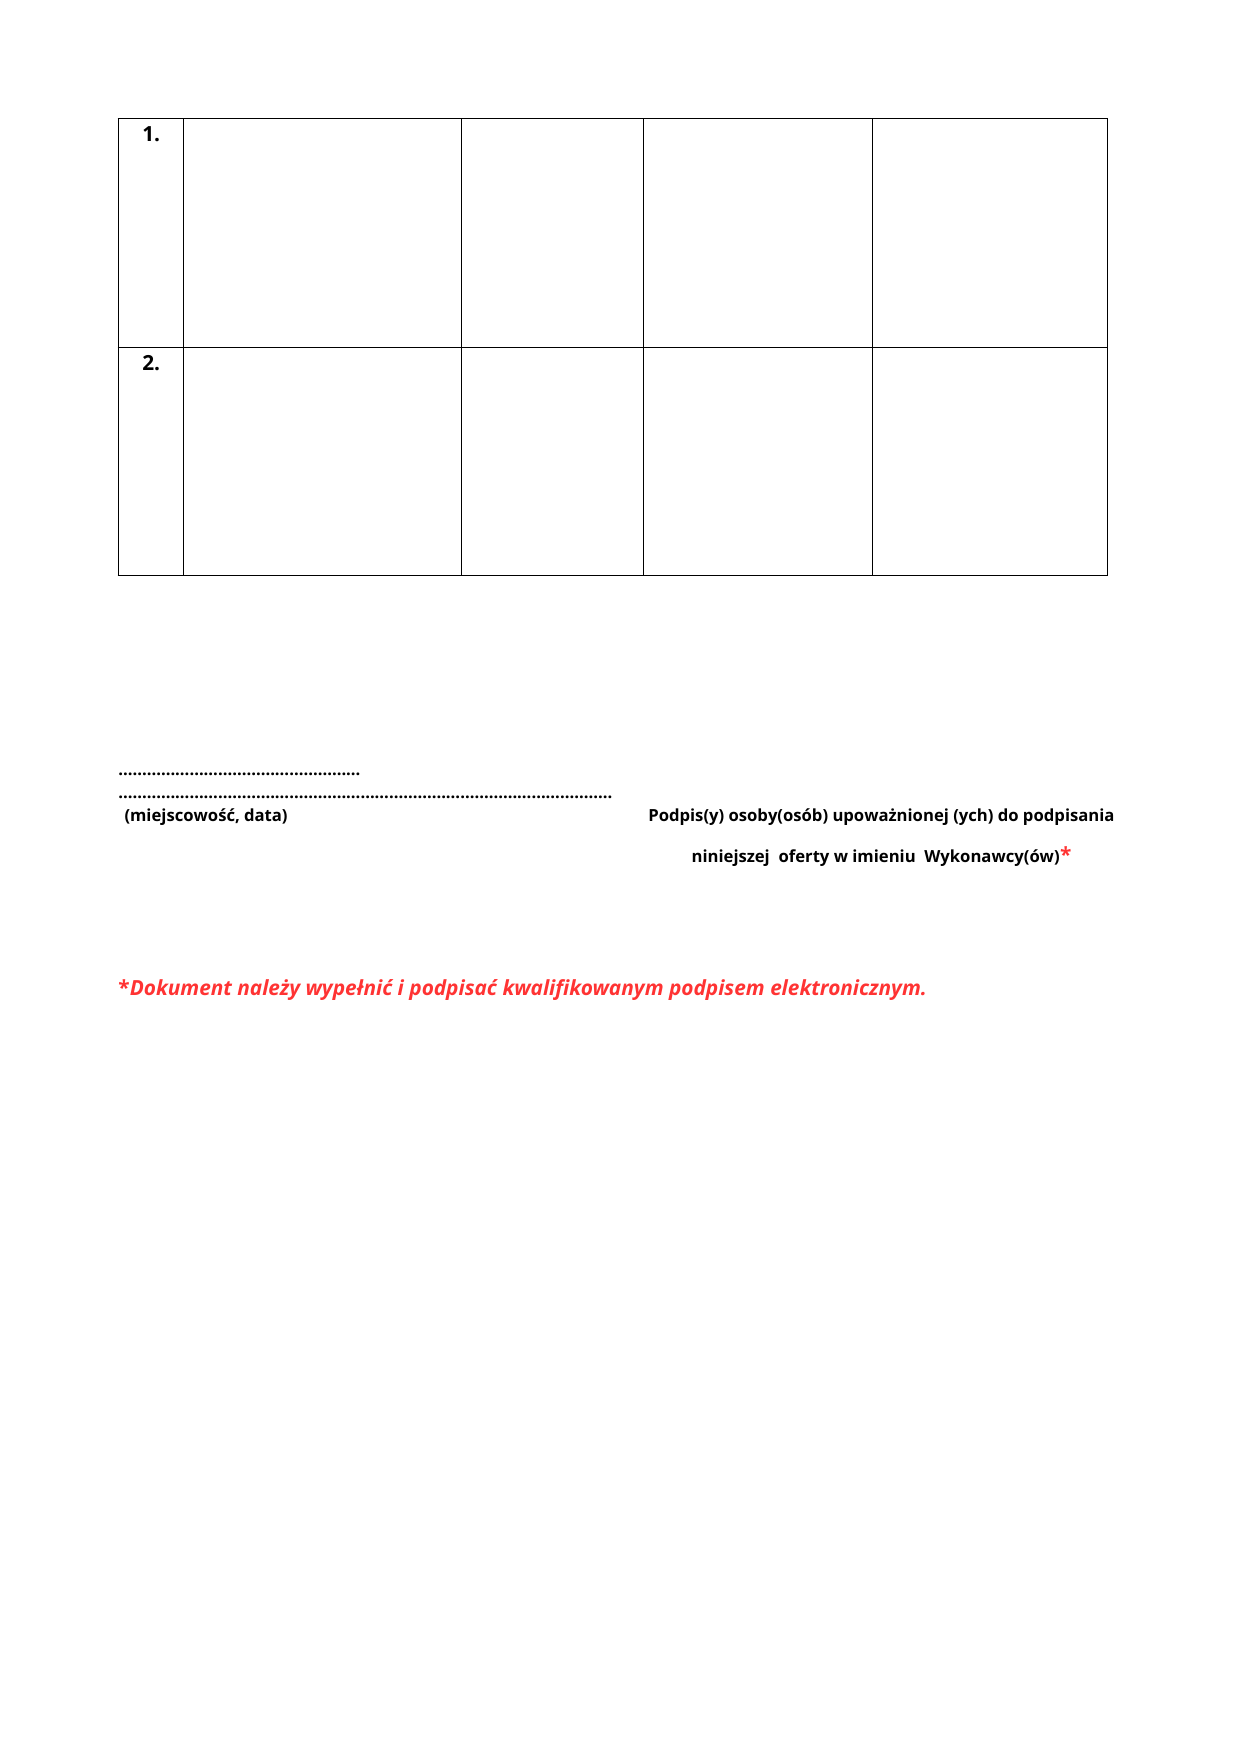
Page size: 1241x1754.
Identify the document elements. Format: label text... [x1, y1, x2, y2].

table_cell [873, 348, 1107, 575]
text *Dokument należy wypełnić i podpisać kwalifikowanym podpisem elektronicznym. [118, 973, 1122, 1002]
table_cell [184, 348, 461, 575]
table_cell [462, 119, 643, 347]
text …………………………………………… ………………………………………………………………………………………….. [118, 758, 1122, 803]
table_cell [644, 348, 872, 575]
table_cell [873, 119, 1107, 347]
table_cell [462, 348, 643, 575]
text (miejscowość, data) Podpis(y) osoby(osób) upoważnionej (ych) do podpisania niniejszej oferty w imieniu Wykonawcy(ów)* [117, 803, 1122, 869]
table_cell [184, 119, 461, 347]
table_cell [644, 119, 872, 347]
table_cell 2. [119, 348, 183, 575]
table_cell 1. [119, 119, 183, 347]
